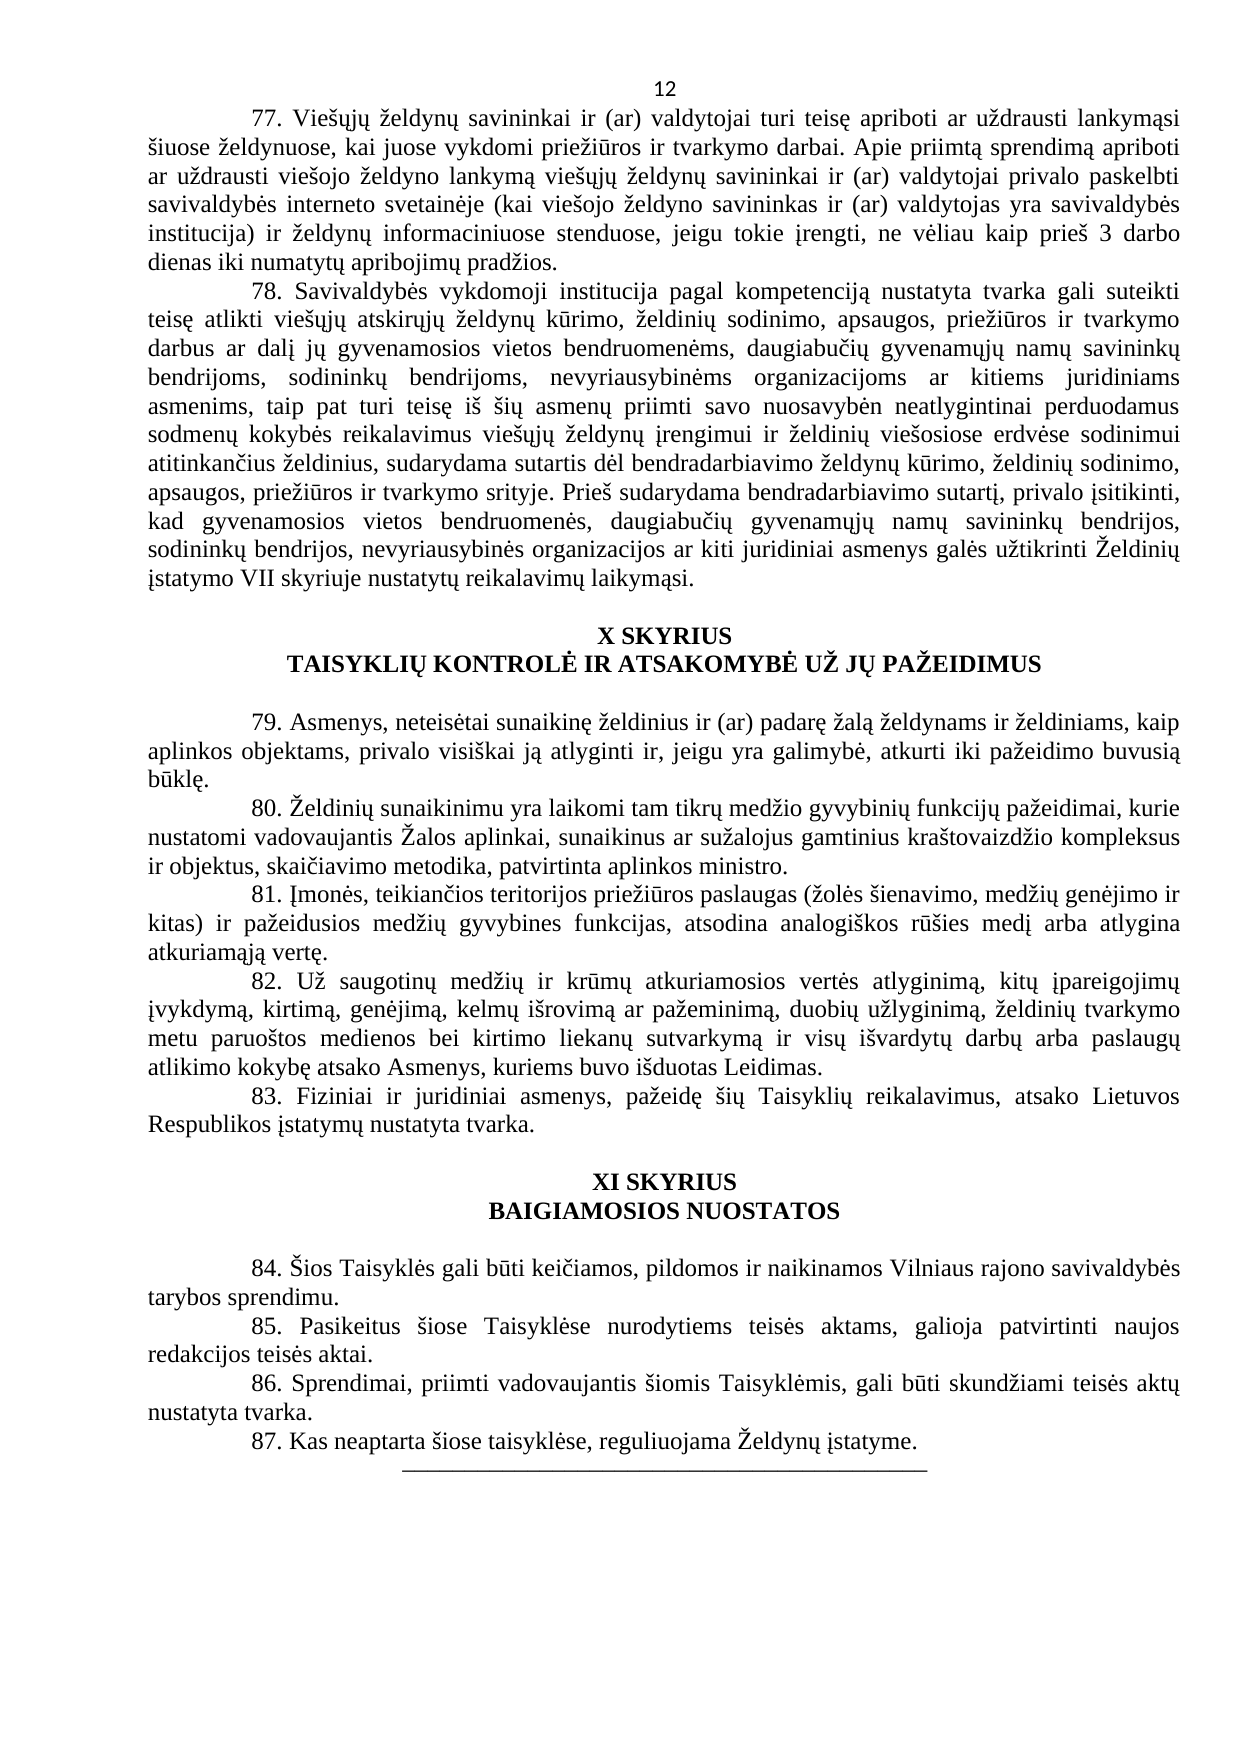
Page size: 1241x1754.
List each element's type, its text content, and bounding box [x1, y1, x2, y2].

text –––––––––––––––––––––––––––––––––––––––––– [148, 1454, 1181, 1483]
text X SKYRIUS [148, 621, 1181, 649]
text 87. Kas neaptarta šiose taisyklėse, reguliuojama Želdynų įstatyme. [148, 1426, 1181, 1454]
text 81. Įmonės, teikiančios teritorijos priežiūros paslaugas (žolės šienavimo, medžių genėjimo ir kitas) ir pažeidusios medžių gyvybines funkcijas, atsodina analogiškos rūšies medį arba atlygina atkuriamąją vertę. [148, 879, 1181, 966]
text 78. Savivaldybės vykdomoji institucija pagal kompetenciją nustatyta tvarka gali suteikti teisę atlikti viešųjų atskirųjų želdynų kūrimo, želdinių sodinimo, apsaugos, priežiūros ir tvarkymo darbus ar dalį jų gyvenamosios vietos bendruomenėms, daugiabučių gyvenamųjų namų savininkų bendrijoms, sodininkų bendrijoms, nevyriausybinėms organizacijoms ar kitiems juridiniams asmenims, taip pat turi teisę iš šių asmenų priimti savo nuosavybėn neatlygintinai perduodamus sodmenų kokybės reikalavimus viešųjų želdynų įrengimui ir želdinių viešosiose erdvėse sodinimui atitinkančius želdinius, sudarydama sutartis dėl bendradarbiavimo želdynų kūrimo, želdinių sodinimo, apsaugos, priežiūros ir tvarkymo srityje. Prieš sudarydama bendradarbiavimo sutartį, privalo įsitikinti, kad gyvenamosios vietos bendruomenės, daugiabučių gyvenamųjų namų savininkų bendrijos, sodininkų bendrijos, nevyriausybinės organizacijos ar kiti juridiniai asmenys galės užtikrinti Želdinių įstatymo VII skyriuje nustatytų reikalavimų laikymąsi. [148, 276, 1181, 592]
text 86. Sprendimai, priimti vadovaujantis šiomis Taisyklėmis, gali būti skundžiami teisės aktų nustatyta tvarka. [148, 1368, 1181, 1426]
text BAIGIAMOSIOS NUOSTATOS [148, 1196, 1181, 1224]
text 84. Šios Taisyklės gali būti keičiamos, pildomos ir naikinamos Vilniaus rajono savivaldybės tarybos sprendimu. [148, 1253, 1181, 1311]
text 85. Pasikeitus šiose Taisyklėse nurodytiems teisės aktams, galioja patvirtinti naujos redakcijos teisės aktai. [148, 1311, 1181, 1368]
text 77. Viešųjų želdynų savininkai ir (ar) valdytojai turi teisę apriboti ar uždrausti lankymąsi šiuose želdynuose, kai juose vykdomi priežiūros ir tvarkymo darbai. Apie priimtą sprendimą apriboti ar uždrausti viešojo želdyno lankymą viešųjų želdynų savininkai ir (ar) valdytojai privalo paskelbti savivaldybės interneto svetainėje (kai viešojo želdyno savininkas ir (ar) valdytojas yra savivaldybės institucija) ir želdynų informaciniuose stenduose, jeigu tokie įrengti, ne vėliau kaip prieš 3 darbo dienas iki numatytų apribojimų pradžios. [148, 103, 1181, 276]
text 82. Už saugotinų medžių ir krūmų atkuriamosios vertės atlyginimą, kitų įpareigojimų įvykdymą, kirtimą, genėjimą, kelmų išrovimą ar pažeminimą, duobių užlyginimą, želdinių tvarkymo metu paruoštos medienos bei kirtimo liekanų sutvarkymą ir visų išvardytų darbų arba paslaugų atlikimo kokybę atsako Asmenys, kuriems buvo išduotas Leidimas. [148, 966, 1181, 1081]
text TAISYKLIŲ KONTROLĖ IR ATSAKOMYBĖ UŽ JŲ PAŽEIDIMUS [148, 649, 1181, 678]
text 83. Fiziniai ir juridiniai asmenys, pažeidę šių Taisyklių reikalavimus, atsako Lietuvos Respublikos įstatymų nustatyta tvarka. [148, 1081, 1181, 1138]
text XI SKYRIUS [148, 1167, 1181, 1196]
text 80. Želdinių sunaikinimu yra laikomi tam tikrų medžio gyvybinių funkcijų pažeidimai, kurie nustatomi vadovaujantis Žalos aplinkai, sunaikinus ar sužalojus gamtinius kraštovaizdžio kompleksus ir objektus, skaičiavimo metodika, patvirtinta aplinkos ministro. [148, 793, 1181, 879]
text 79. Asmenys, neteisėtai sunaikinę želdinius ir (ar) padarę žalą želdynams ir želdiniams, kaip aplinkos objektams, privalo visiškai ją atlyginti ir, jeigu yra galimybė, atkurti iki pažeidimo buvusią būklę. [148, 707, 1181, 793]
